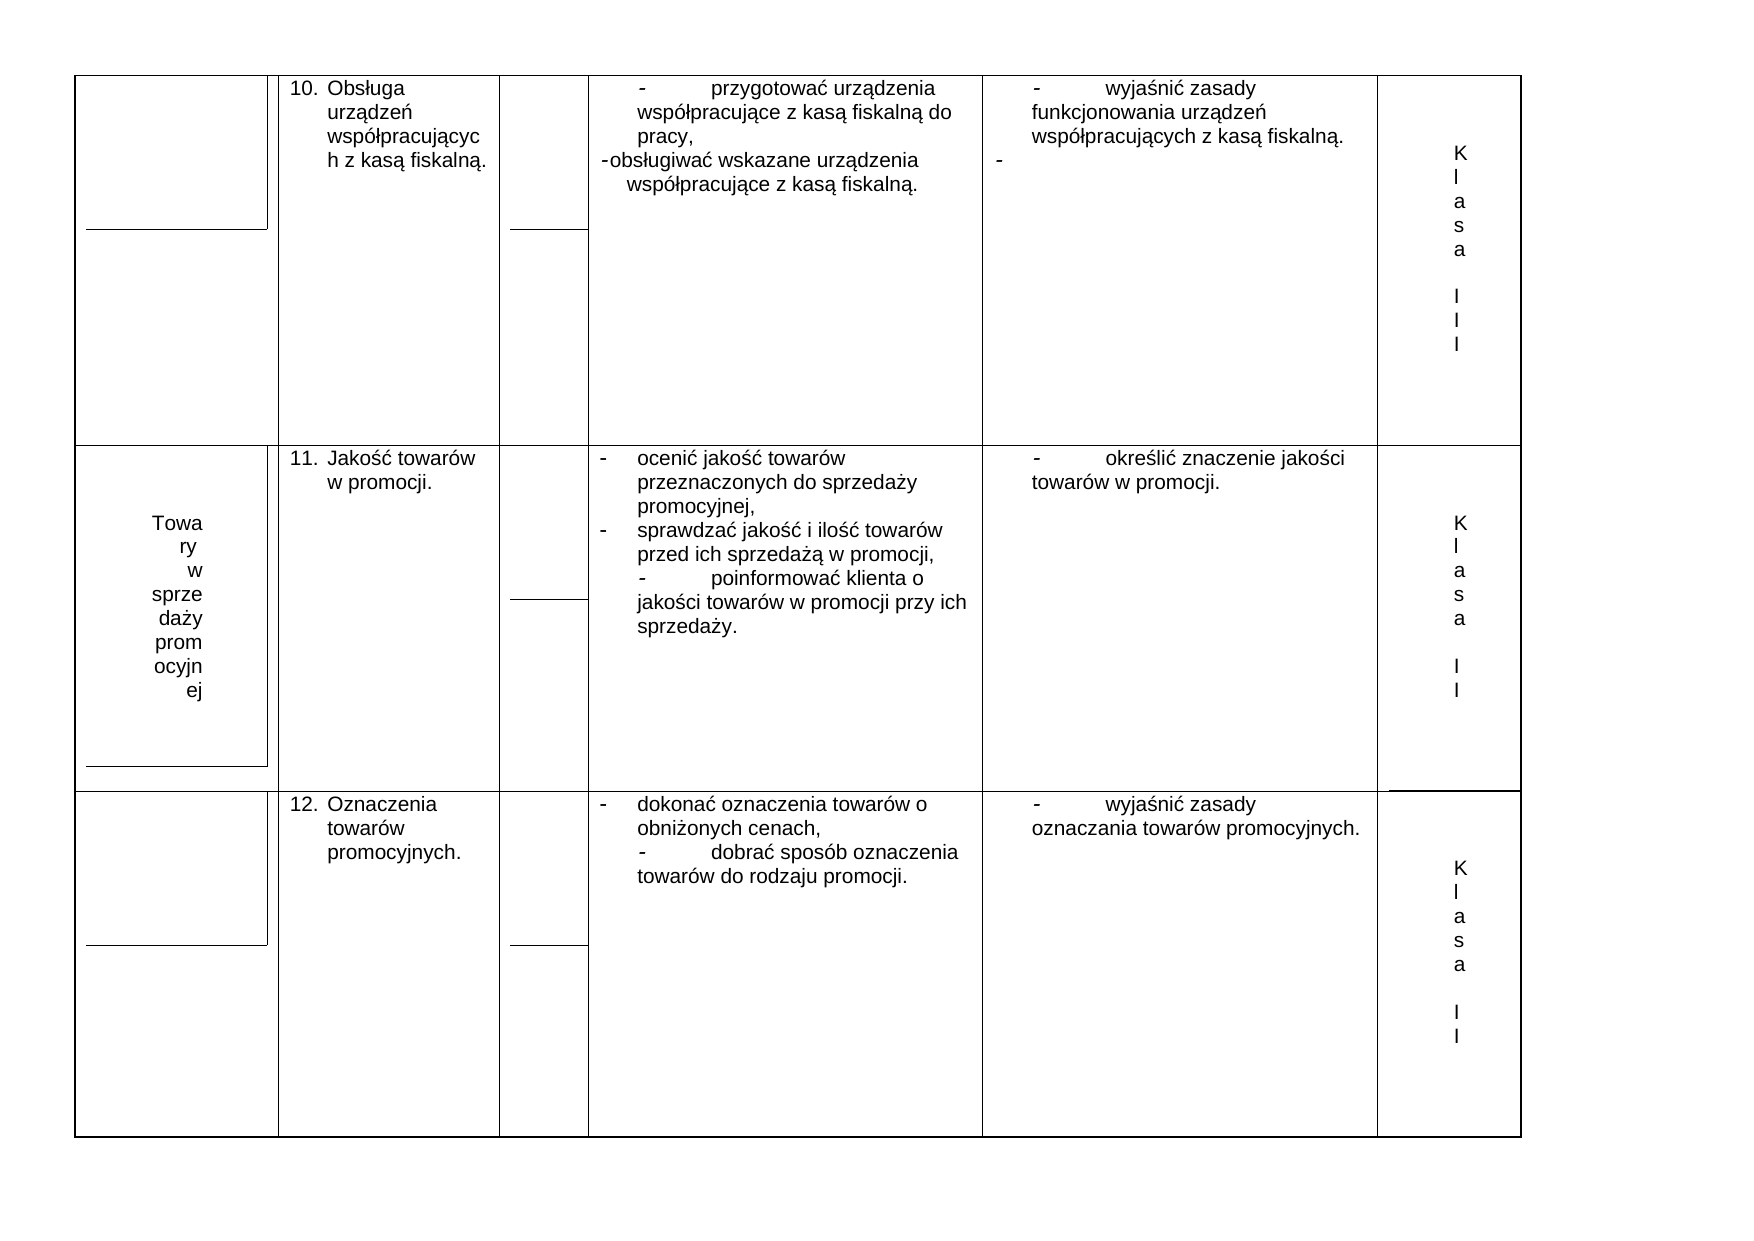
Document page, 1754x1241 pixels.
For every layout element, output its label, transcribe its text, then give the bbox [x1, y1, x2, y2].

table_cell [76, 792, 278, 1136]
table_cell Obsługa urządzeń współpracujących z kasą fiskalną. [279, 76, 499, 445]
table_cell Klasa II [1378, 792, 1520, 1136]
table_cell wyjaśnić zasady funkcjonowania urządzeń współpracujących z kasą fiskalną. [983, 76, 1377, 445]
table_cell ocenić jakość towarów przeznaczonych do sprzedaży promocyjnej, sprawdzać jakość i ilość towarów przed ich sprzedażą w promocji, poinformować klienta o jakości towarów w promocji przy ich sprzedaży. [589, 446, 982, 791]
table_cell określić znaczenie jakości towarów w promocji. [983, 446, 1377, 791]
table_cell Jakość towarów w promocji. [279, 446, 499, 791]
table_cell [500, 446, 588, 791]
table_cell Towary w sprzedaży promocyjnej [76, 446, 278, 791]
table_cell Oznaczenia towarów promocyjnych. [279, 792, 499, 1136]
table_cell [500, 792, 588, 1136]
table_cell Klasa III [1378, 76, 1520, 445]
table_cell Klasa II [1378, 446, 1520, 791]
table_cell [76, 76, 278, 445]
table_cell przygotować urządzenia współpracujące z kasą fiskalną do pracy, obsługiwać wskazane urządzenia współpracujące z kasą fiskalną. [589, 76, 982, 445]
table_cell dokonać oznaczenia towarów o obniżonych cenach, dobrać sposób oznaczenia towarów do rodzaju promocji. [589, 792, 982, 1136]
table_cell wyjaśnić zasady oznaczania towarów promocyjnych. [983, 792, 1377, 1136]
table_cell [500, 76, 588, 445]
